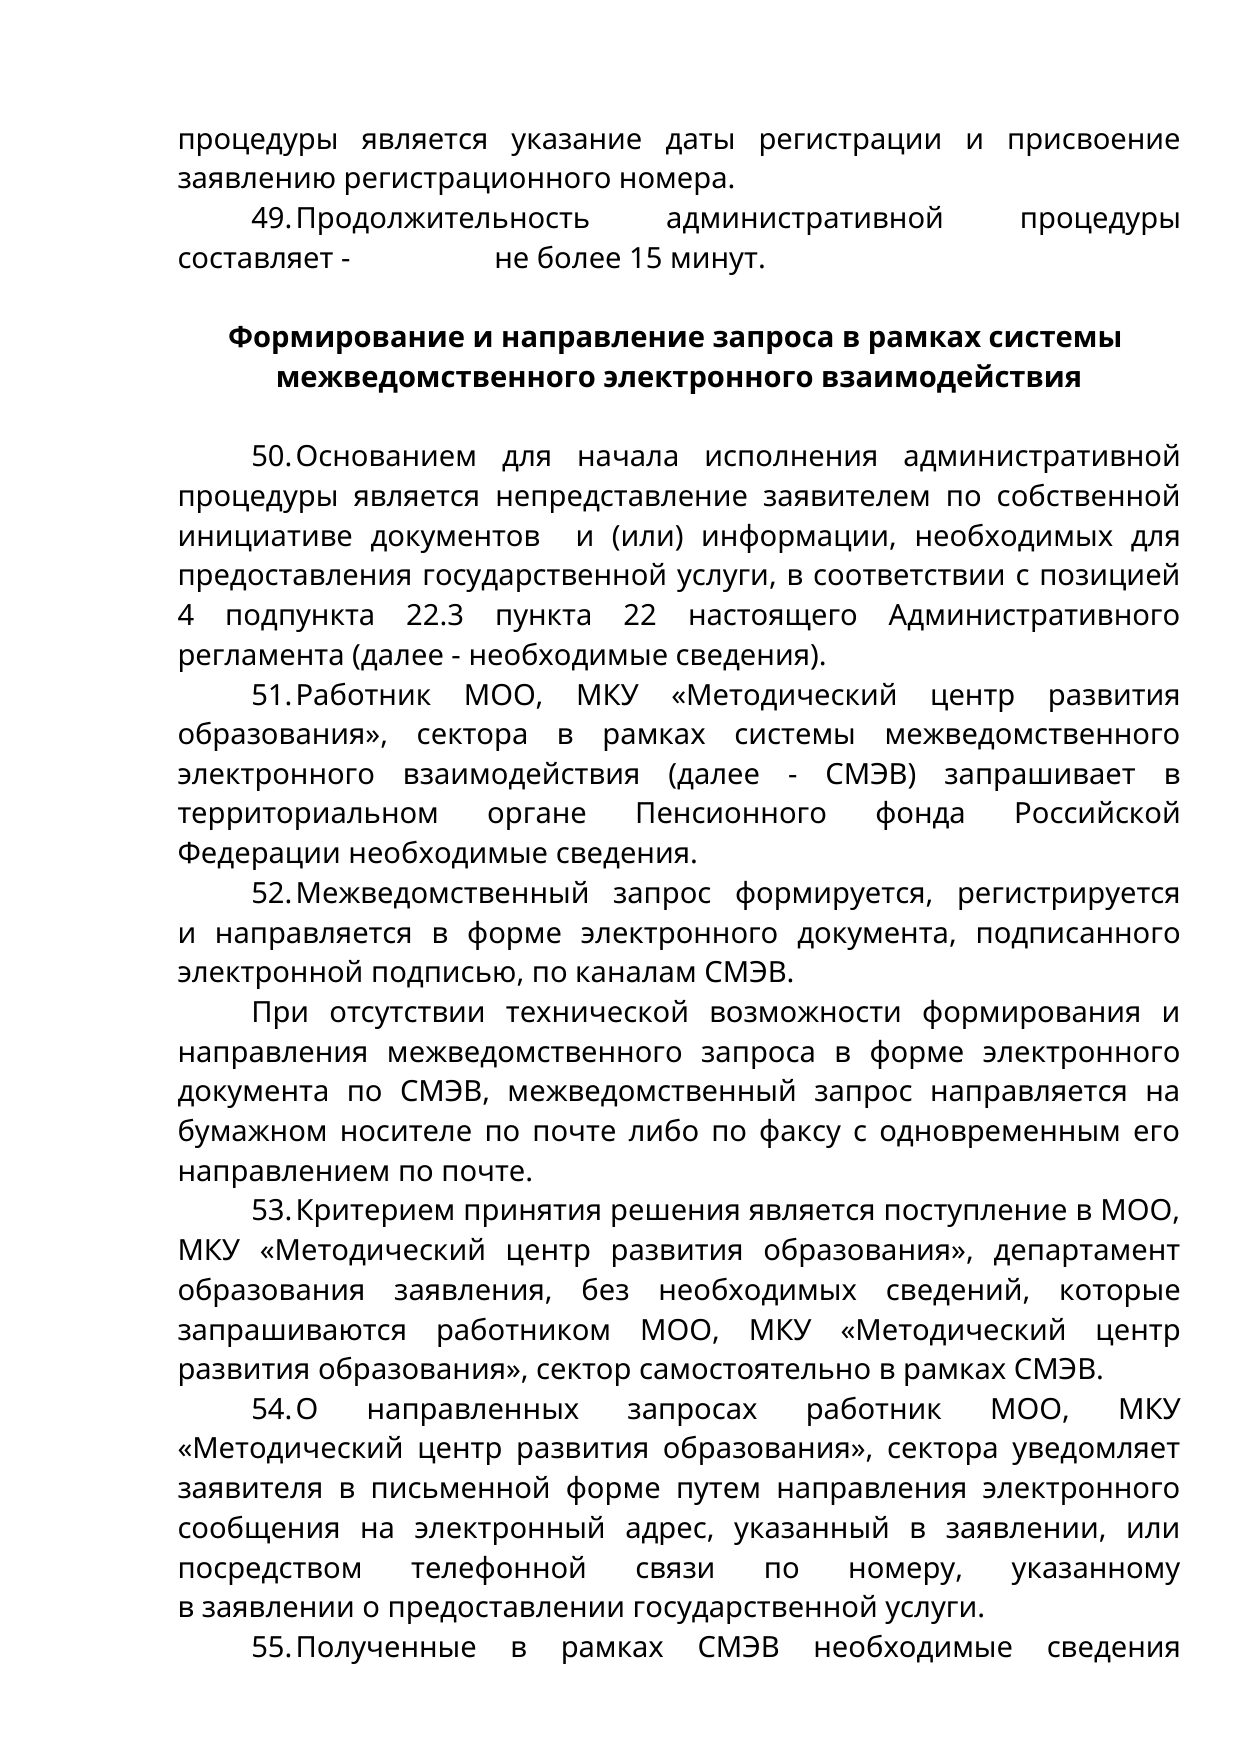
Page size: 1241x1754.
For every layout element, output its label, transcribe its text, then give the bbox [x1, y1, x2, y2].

text 55. Полученные в рамках СМЭВ необходимые сведения [177, 1626, 1181, 1666]
text 49. Продолжительность административной процедуры составляет - не более 15 минут. [177, 197, 1181, 277]
text 50. Основанием для начала исполнения административной процедуры является непредставление заявителем по собственной инициативе документов и (или) информации, необходимых для предоставления государственной услуги, в соответствии с позицией 4 подпункта 22.3 пункта 22 настоящего Административного регламента (далее - необходимые сведения). [177, 436, 1181, 674]
text При отсутствии технической возможности формирования и направления межведомственного запроса в форме электронного документа по СМЭВ, межведомственный запрос направляется на бумажном носителе по почте либо по факсу с одновременным его направлением по почте. [177, 991, 1181, 1190]
text процедуры является указание даты регистрации и присвоение заявлению регистрационного номера. [177, 118, 1181, 197]
title межведомственного электронного взаимодействия [177, 356, 1181, 396]
text 54. О направленных запросах работник МОО, МКУ «Методический центр развития образования», сектора уведомляет заявителя в письменной форме путем направления электронного сообщения на электронный адрес, указанный в заявлении, или посредством телефонной связи по номеру, указанному в заявлении о предоставлении государственной услуги. [177, 1388, 1181, 1626]
text 53. Критерием принятия решения является поступление в МОО, МКУ «Методический центр развития образования», департамент образования заявления, без необходимых сведений, которые запрашиваются работником МОО, МКУ «Методический центр развития образования», сектор самостоятельно в рамках СМЭВ. [177, 1190, 1181, 1388]
title Формирование и направление запроса в рамках системы [177, 317, 1181, 356]
text 51. Работник МОО, МКУ «Методический центр развития образования», сектора в рамках системы межведомственного электронного взаимодействия (далее - СМЭВ) запрашивает в территориальном органе Пенсионного фонда Российской Федерации необходимые сведения. [177, 674, 1181, 872]
text 52. Межведомственный запрос формируется, регистрируется и направляется в форме электронного документа, подписанного электронной подписью, по каналам СМЭВ. [177, 872, 1181, 991]
